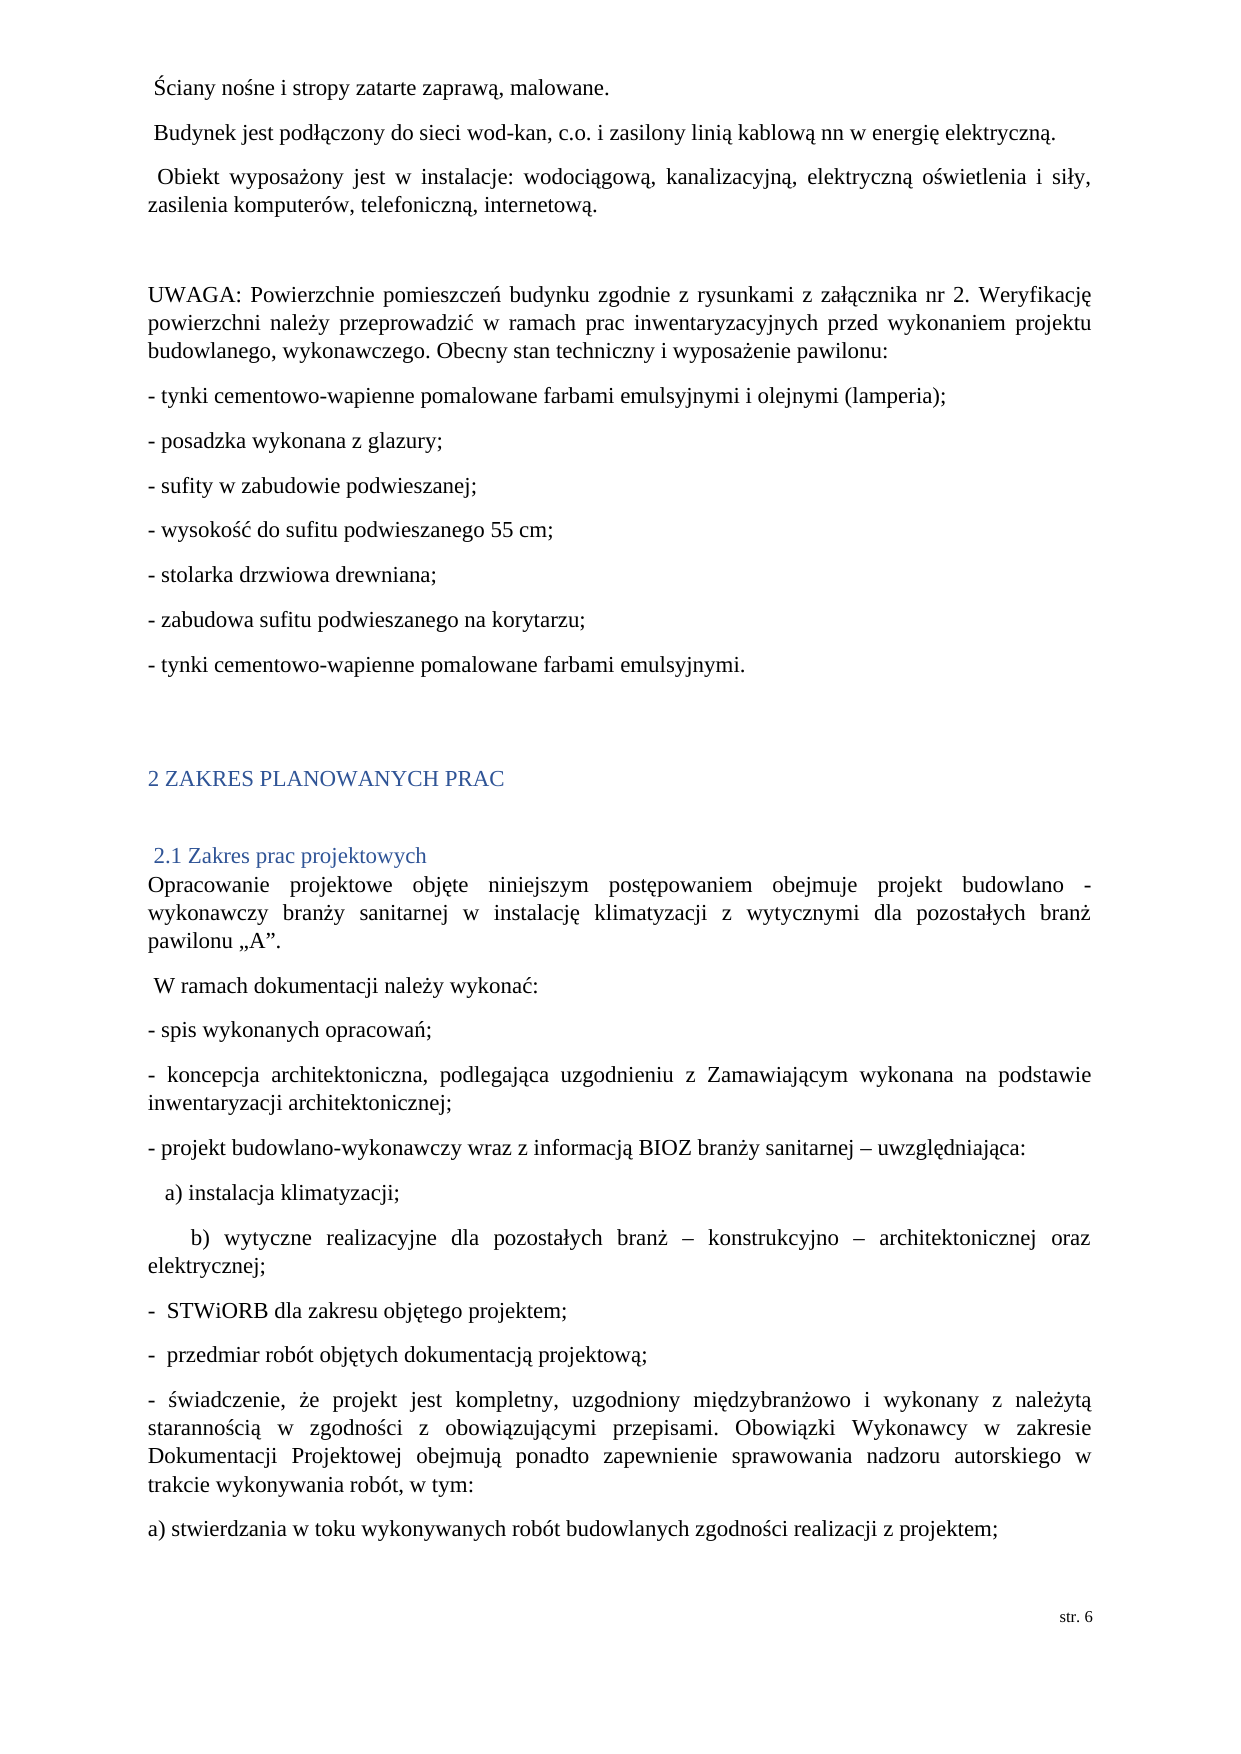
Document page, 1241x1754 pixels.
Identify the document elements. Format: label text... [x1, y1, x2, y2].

text W ramach dokumentacji należy wykonać: [148, 972, 1093, 998]
text Opracowanie projektowe objęte niniejszym postępowaniem obejmuje projekt budowlano -wykonawczy branży sanitarnej w instalację klimatyzacji z wytycznymi dla pozostałych branż pawilonu „A”. [148, 871, 1093, 953]
text - tynki cementowo-wapienne pomalowane farbami emulsyjnymi i olejnymi (lamperia); [148, 382, 1093, 408]
subtitle 2.1 Zakres prac projektowych [148, 842, 1093, 869]
text - projekt budowlano-wykonawczy wraz z informacją BIOZ branży sanitarnej – uwzględniająca: [148, 1134, 1093, 1161]
text - stolarka drzwiowa drewniana; [148, 561, 1093, 588]
text a) stwierdzania w toku wykonywanych robót budowlanych zgodności realizacji z projektem; [148, 1515, 1093, 1542]
text Obiekt wyposażony jest w instalacje: wodociągową, kanalizacyjną, elektryczną oświetlenia i siły, zasilenia komputerów, telefoniczną, internetową. [148, 163, 1093, 218]
text - posadzka wykonana z glazury; [148, 427, 1093, 453]
text - sufity w zabudowie podwieszanej; [148, 472, 1093, 498]
text Ściany nośne i stropy zatarte zaprawą, malowane. [148, 74, 1093, 100]
text - przedmiar robót objętych dokumentacją projektową; [148, 1341, 1093, 1368]
text - spis wykonanych opracowań; [148, 1016, 1093, 1043]
subtitle 2 ZAKRES PLANOWANYCH PRAC [148, 765, 1093, 792]
text - tynki cementowo-wapienne pomalowane farbami emulsyjnymi. [148, 651, 1093, 677]
text - STWiORB dla zakresu objętego projektem; [148, 1297, 1093, 1323]
text a) instalacja klimatyzacji; [148, 1179, 1093, 1205]
text Budynek jest podłączony do sieci wod-kan, c.o. i zasilony linią kablową nn w energię elektryczną. [148, 118, 1093, 145]
text - świadczenie, że projekt jest kompletny, uzgodniony międzybranżowo i wykonany z należytą starannością w zgodności z obowiązującymi przepisami. Obowiązki Wykonawcy w zakresie Dokumentacji Projektowej obejmują ponadto zapewnienie sprawowania nadzoru autorskiego w trakcie wykonywania robót, w tym: [148, 1386, 1093, 1497]
text - koncepcja architektoniczna, podlegająca uzgodnieniu z Zamawiającym wykonana na podstawie inwentaryzacji architektonicznej; [148, 1061, 1093, 1116]
text - zabudowa sufitu podwieszanego na korytarzu; [148, 606, 1093, 632]
text b) wytyczne realizacyjne dla pozostałych branż – konstrukcyjno – architektonicznej oraz elektrycznej; [148, 1224, 1093, 1278]
text - wysokość do sufitu podwieszanego 55 cm; [148, 516, 1093, 543]
text UWAGA: Powierzchnie pomieszczeń budynku zgodnie z rysunkami z załącznika nr 2. Weryfikację powierzchni należy przeprowadzić w ramach prac inwentaryzacyjnych przed wykonaniem projektu budowlanego, wykonawczego. Obecny stan techniczny i wyposażenie pawilonu: [148, 281, 1093, 364]
